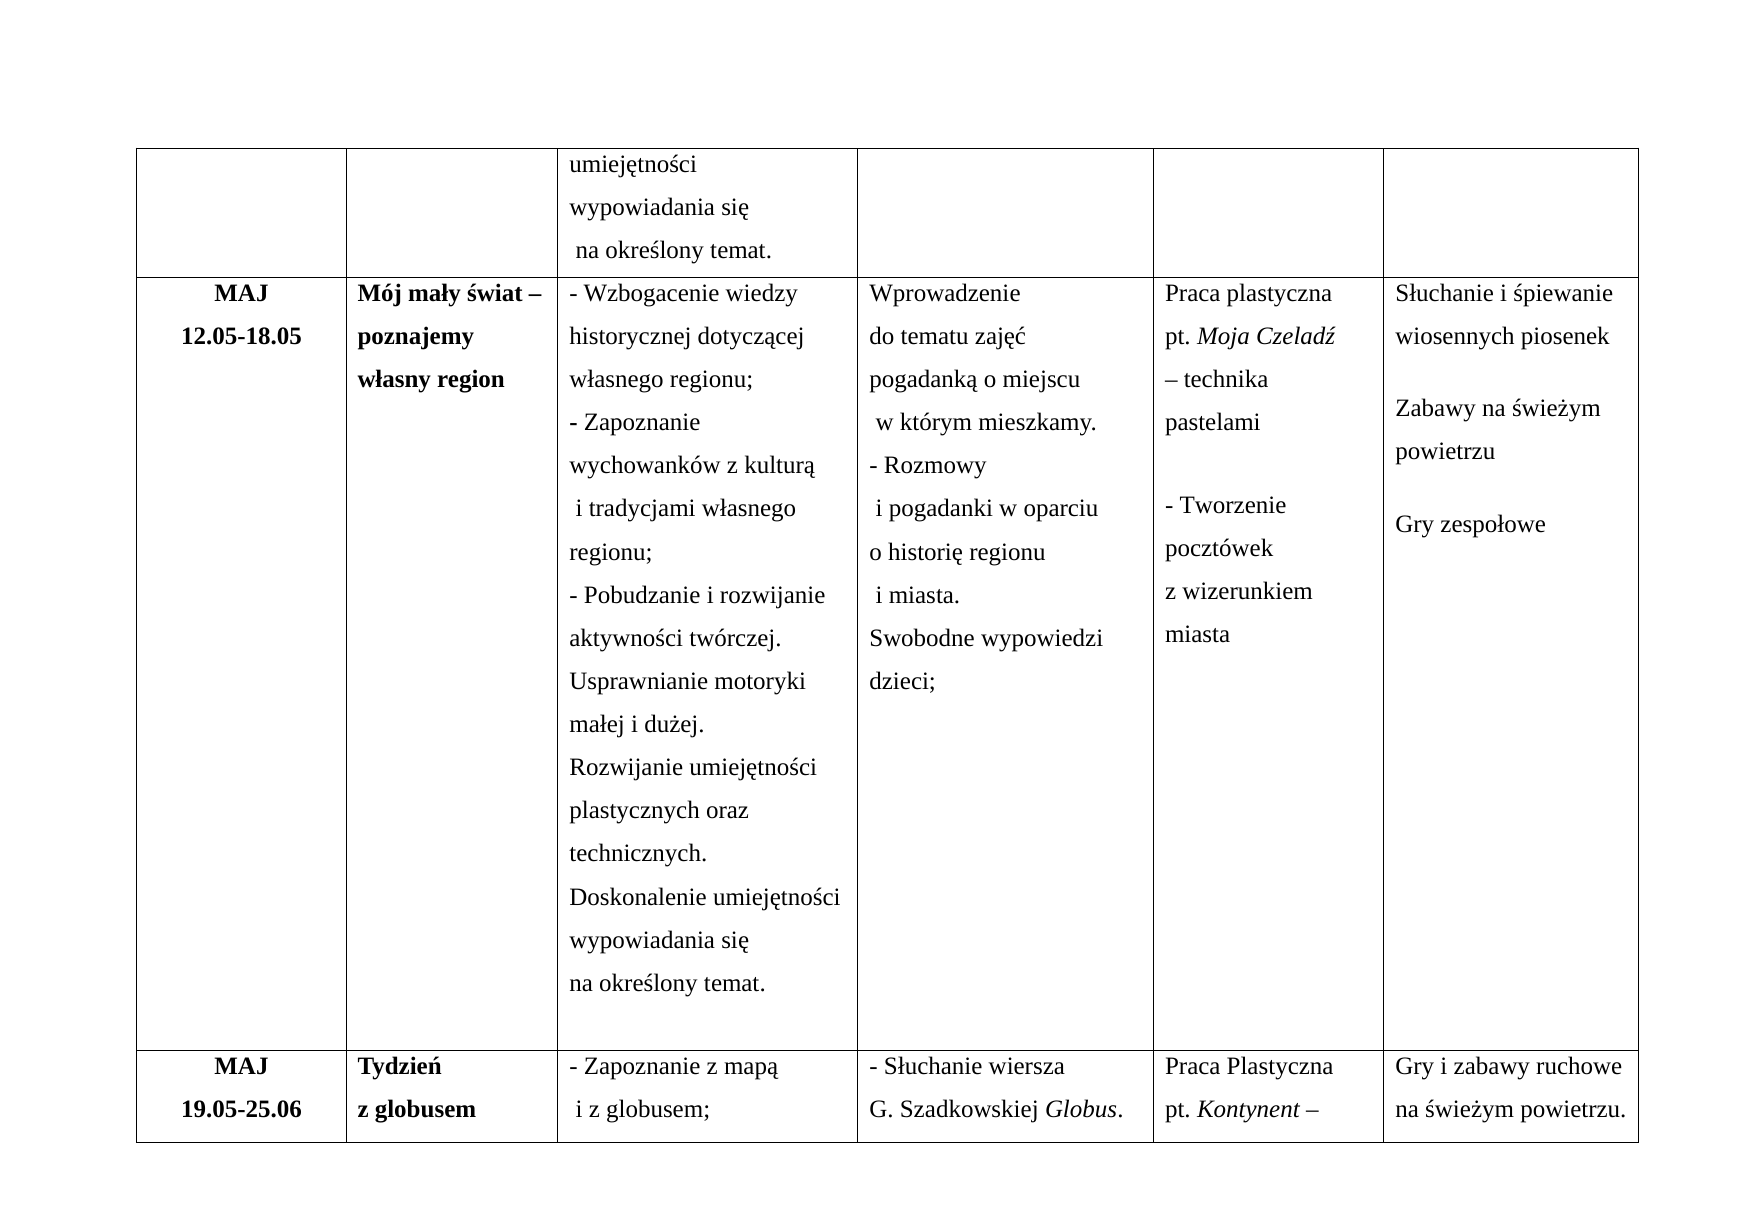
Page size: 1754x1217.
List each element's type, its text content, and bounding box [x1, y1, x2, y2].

table_cell [1154, 149, 1383, 277]
table_cell [347, 149, 557, 277]
table_cell umiejętności wypowiadania się na określony temat. [558, 149, 857, 277]
table_cell - Zapoznanie z mapą i z globusem; [558, 1051, 857, 1142]
table_cell Praca plastyczna pt. Moja Czeladź – technika pastelami - Tworzenie pocztówek z wizerunkiem miasta [1154, 278, 1383, 1050]
table_cell [137, 149, 346, 277]
table_cell Słuchanie i śpiewanie wiosennych piosenek Zabawy na świeżym powietrzu Gry zespołowe [1384, 278, 1638, 1050]
table_cell [1384, 149, 1638, 277]
table_cell - Słuchanie wiersza G. Szadkowskiej Globus. [858, 1051, 1153, 1142]
table_cell MAJ 19.05-25.06 [137, 1051, 346, 1142]
table_cell Wprowadzenie do tematu zajęć pogadanką o miejscu w którym mieszkamy. - Rozmowy i pogadanki w oparciu o historię regionu i miasta. Swobodne wypowiedzi dzieci; [858, 278, 1153, 1050]
table_cell [858, 149, 1153, 277]
table_cell Tydzień z globusem [347, 1051, 557, 1142]
table_cell MAJ 12.05-18.05 [137, 278, 346, 1050]
table_cell Mój mały świat – poznajemy własny region [347, 278, 557, 1050]
table_cell Praca Plastyczna pt. Kontynent – [1154, 1051, 1383, 1142]
table_cell Gry i zabawy ruchowe na świeżym powietrzu. [1384, 1051, 1638, 1142]
table_cell - Wzbogacenie wiedzy historycznej dotyczącej własnego regionu; - Zapoznanie wychowanków z kulturą i tradycjami własnego regionu; - Pobudzanie i rozwijanie aktywności twórczej. Usprawnianie motoryki małej i dużej. Rozwijanie umiejętności plastycznych oraz technicznych. Doskonalenie umiejętności wypowiadania się na określony temat. [558, 278, 857, 1050]
